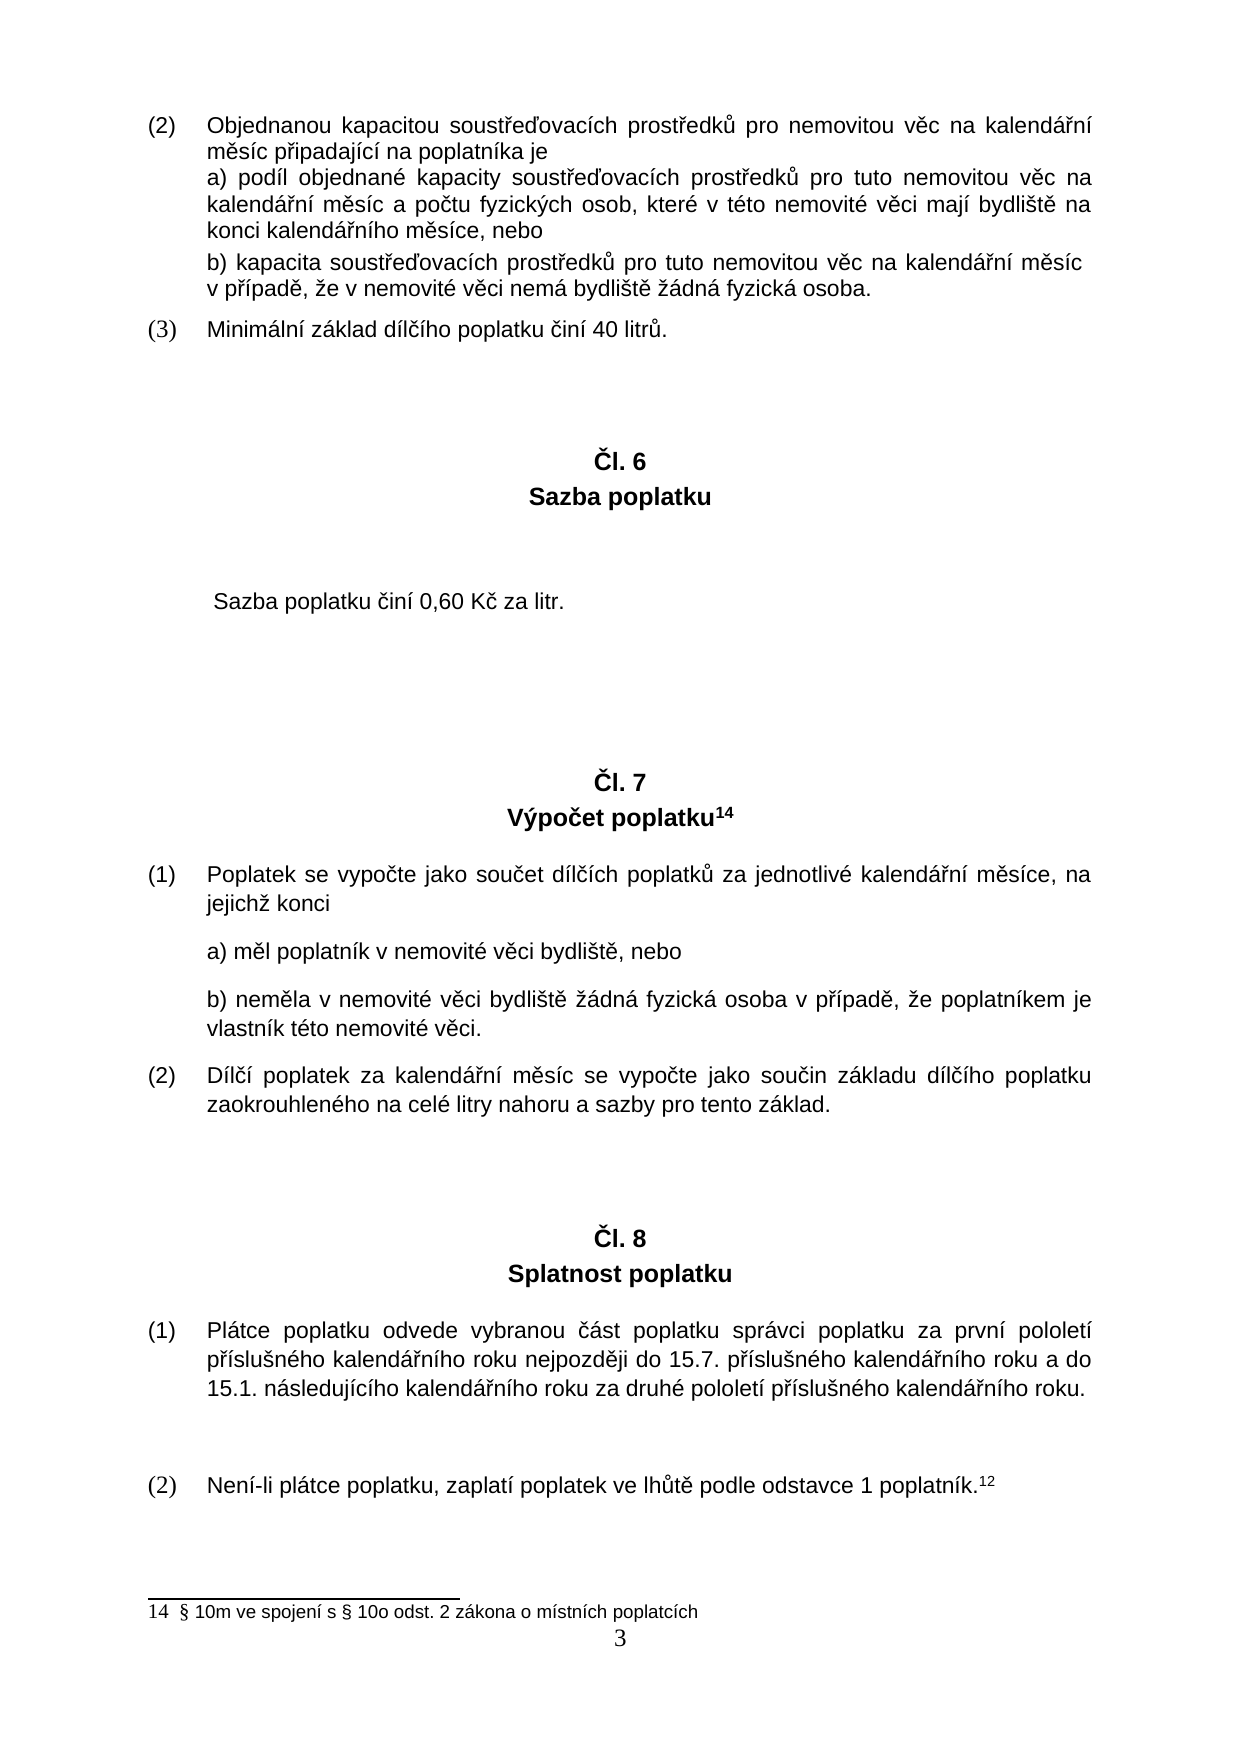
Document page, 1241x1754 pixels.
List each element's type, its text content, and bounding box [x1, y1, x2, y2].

list Poplatek se vypočte jako součet dílčích poplatků za jednotlivé kalendářní měsíce, na jejichž konci [148, 861, 1093, 917]
text Sazba poplatku činí 0,60 Kč za litr. [207, 588, 1093, 614]
text Výpočet poplatku [148, 803, 1093, 832]
text § 10m ve spojení s § 10o odst. 2 zákona o místních poplatcích [148, 1599, 1093, 1623]
list Objednanou kapacitou soustřeďovacích prostředků pro nemovitou věc na kalendářní měsíc připadající na poplatníka je [148, 112, 1093, 164]
text Splatnost poplatku [148, 1259, 1093, 1288]
list Plátce poplatku odvede vybranou část poplatku správci poplatku za první pololetí příslušného kalendářního roku nejpozději do 15.7. příslušného kalendářního roku a do 15.1. následujícího kalendářního roku za druhé pololetí příslušného kalendářního roku. [148, 1317, 1093, 1401]
text Čl. 6 [148, 447, 1093, 476]
text Čl. 8 [148, 1224, 1093, 1253]
text Sazba poplatku [148, 482, 1093, 511]
list Minimální základ dílčího poplatku činí 40 litrů. [148, 314, 1093, 343]
text a) měl poplatník v nemovité věci bydliště, nebo [207, 938, 1093, 964]
text a) podíl objednané kapacity soustřeďovacích prostředků pro tuto nemovitou věc na kalendářní měsíc a počtu fyzických osob, které v této nemovité věci mají bydliště na konci kalendářního měsíce, nebo [207, 164, 1093, 243]
text b) neměla v nemovité věci bydliště žádná fyzická osoba v případě, že poplatníkem je vlastník této nemovité věci. [207, 986, 1093, 1041]
text Čl. 7 [148, 768, 1093, 797]
list Dílčí poplatek za kalendářní měsíc se vypočte jako součin základu dílčího poplatku zaokrouhleného na celé litry nahoru a sazby pro tento základ. [148, 1062, 1093, 1118]
list Není-li plátce poplatku, zaplatí poplatek ve lhůtě podle odstavce 1 poplatník.12 [148, 1471, 1093, 1499]
text b) kapacita soustřeďovacích prostředků pro tuto nemovitou věc na kalendářní měsíc v případě, že v nemovité věci nemá bydliště žádná fyzická osoba. [207, 249, 1093, 302]
